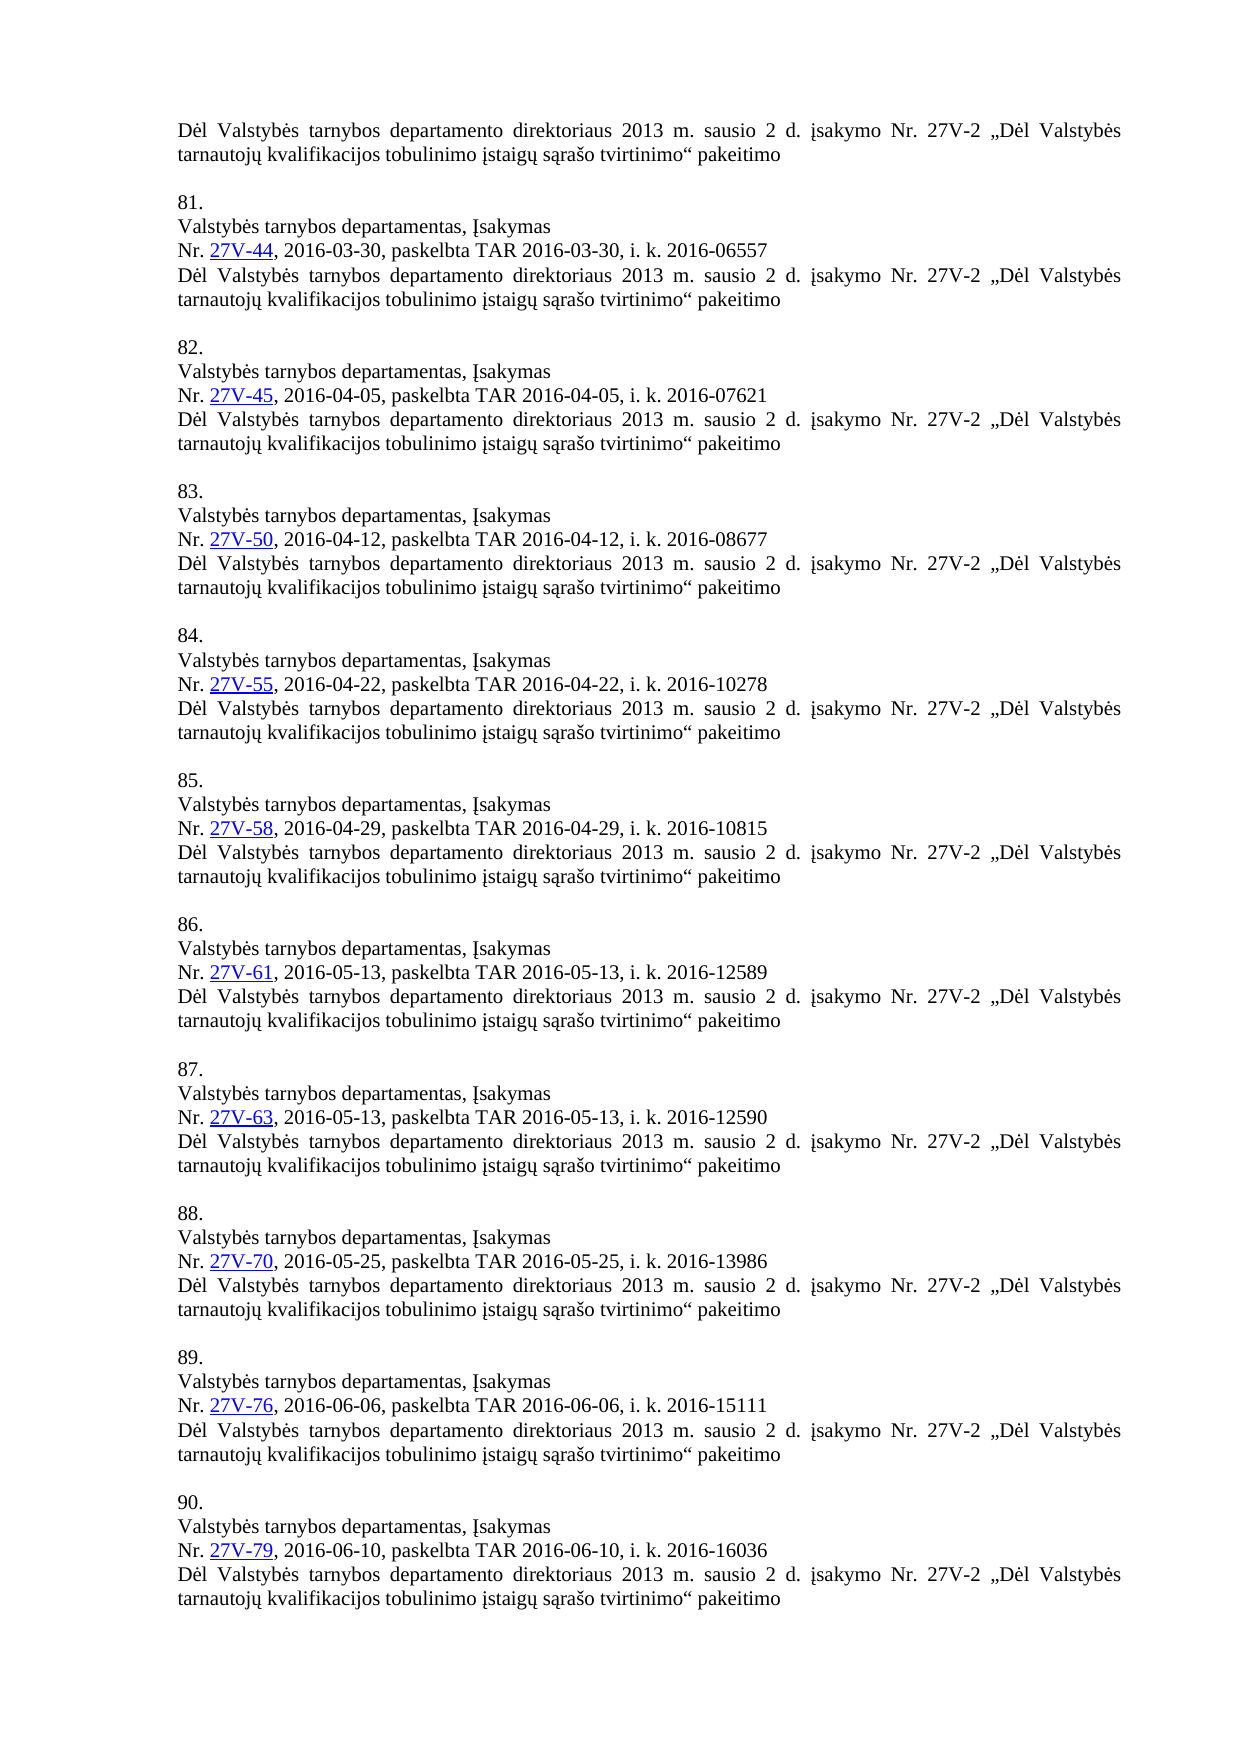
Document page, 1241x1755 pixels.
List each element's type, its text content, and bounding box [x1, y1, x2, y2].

text 85. [177, 768, 1122, 792]
text Nr. 27V-58, 2016-04-29, paskelbta TAR 2016-04-29, i. k. 2016-10815 [177, 816, 1122, 840]
text 84. [177, 623, 1122, 647]
text Valstybės tarnybos departamentas, Įsakymas [177, 214, 1122, 238]
text 81. [177, 190, 1122, 214]
text Dėl Valstybės tarnybos departamento direktoriaus 2013 m. sausio 2 d. įsakymo Nr. 27V-2 „Dėl Valstybės tarnautojų kvalifikacijos tobulinimo įstaigų sąrašo tvirtinimo“ pakeitimo [177, 1129, 1122, 1177]
text Nr. 27V-79, 2016-06-10, paskelbta TAR 2016-06-10, i. k. 2016-16036 [177, 1538, 1122, 1562]
text Nr. 27V-76, 2016-06-06, paskelbta TAR 2016-06-06, i. k. 2016-15111 [177, 1393, 1122, 1417]
text Nr. 27V-61, 2016-05-13, paskelbta TAR 2016-05-13, i. k. 2016-12589 [177, 960, 1122, 984]
text 82. [177, 335, 1122, 359]
text Valstybės tarnybos departamentas, Įsakymas [177, 936, 1122, 960]
text Nr. 27V-44, 2016-03-30, paskelbta TAR 2016-03-30, i. k. 2016-06557 [177, 238, 1122, 262]
text Dėl Valstybės tarnybos departamento direktoriaus 2013 m. sausio 2 d. įsakymo Nr. 27V-2 „Dėl Valstybės tarnautojų kvalifikacijos tobulinimo įstaigų sąrašo tvirtinimo“ pakeitimo [177, 407, 1122, 455]
text Nr. 27V-45, 2016-04-05, paskelbta TAR 2016-04-05, i. k. 2016-07621 [177, 383, 1122, 407]
text 88. [177, 1201, 1122, 1225]
text Dėl Valstybės tarnybos departamento direktoriaus 2013 m. sausio 2 d. įsakymo Nr. 27V-2 „Dėl Valstybės tarnautojų kvalifikacijos tobulinimo įstaigų sąrašo tvirtinimo“ pakeitimo [177, 696, 1122, 744]
text Dėl Valstybės tarnybos departamento direktoriaus 2013 m. sausio 2 d. įsakymo Nr. 27V-2 „Dėl Valstybės tarnautojų kvalifikacijos tobulinimo įstaigų sąrašo tvirtinimo“ pakeitimo [177, 262, 1122, 311]
text 83. [177, 479, 1122, 503]
text Valstybės tarnybos departamentas, Įsakymas [177, 503, 1122, 527]
text Nr. 27V-50, 2016-04-12, paskelbta TAR 2016-04-12, i. k. 2016-08677 [177, 527, 1122, 551]
text Nr. 27V-63, 2016-05-13, paskelbta TAR 2016-05-13, i. k. 2016-12590 [177, 1105, 1122, 1129]
text Dėl Valstybės tarnybos departamento direktoriaus 2013 m. sausio 2 d. įsakymo Nr. 27V-2 „Dėl Valstybės tarnautojų kvalifikacijos tobulinimo įstaigų sąrašo tvirtinimo“ pakeitimo [177, 118, 1122, 166]
text 86. [177, 912, 1122, 936]
text Valstybės tarnybos departamentas, Įsakymas [177, 647, 1122, 672]
text Valstybės tarnybos departamentas, Įsakymas [177, 792, 1122, 816]
text Dėl Valstybės tarnybos departamento direktoriaus 2013 m. sausio 2 d. įsakymo Nr. 27V-2 „Dėl Valstybės tarnautojų kvalifikacijos tobulinimo įstaigų sąrašo tvirtinimo“ pakeitimo [177, 1417, 1122, 1466]
text Dėl Valstybės tarnybos departamento direktoriaus 2013 m. sausio 2 d. įsakymo Nr. 27V-2 „Dėl Valstybės tarnautojų kvalifikacijos tobulinimo įstaigų sąrašo tvirtinimo“ pakeitimo [177, 1562, 1122, 1610]
text 87. [177, 1057, 1122, 1081]
text 90. [177, 1490, 1122, 1514]
text Nr. 27V-70, 2016-05-25, paskelbta TAR 2016-05-25, i. k. 2016-13986 [177, 1249, 1122, 1273]
text Dėl Valstybės tarnybos departamento direktoriaus 2013 m. sausio 2 d. įsakymo Nr. 27V-2 „Dėl Valstybės tarnautojų kvalifikacijos tobulinimo įstaigų sąrašo tvirtinimo“ pakeitimo [177, 551, 1122, 599]
text Dėl Valstybės tarnybos departamento direktoriaus 2013 m. sausio 2 d. įsakymo Nr. 27V-2 „Dėl Valstybės tarnautojų kvalifikacijos tobulinimo įstaigų sąrašo tvirtinimo“ pakeitimo [177, 1273, 1122, 1321]
text 89. [177, 1345, 1122, 1369]
text Nr. 27V-55, 2016-04-22, paskelbta TAR 2016-04-22, i. k. 2016-10278 [177, 672, 1122, 696]
text Valstybės tarnybos departamentas, Įsakymas [177, 1225, 1122, 1249]
text Valstybės tarnybos departamentas, Įsakymas [177, 1514, 1122, 1538]
text Dėl Valstybės tarnybos departamento direktoriaus 2013 m. sausio 2 d. įsakymo Nr. 27V-2 „Dėl Valstybės tarnautojų kvalifikacijos tobulinimo įstaigų sąrašo tvirtinimo“ pakeitimo [177, 840, 1122, 888]
text Valstybės tarnybos departamentas, Įsakymas [177, 1369, 1122, 1393]
text Valstybės tarnybos departamentas, Įsakymas [177, 359, 1122, 383]
text Valstybės tarnybos departamentas, Įsakymas [177, 1081, 1122, 1105]
text Dėl Valstybės tarnybos departamento direktoriaus 2013 m. sausio 2 d. įsakymo Nr. 27V-2 „Dėl Valstybės tarnautojų kvalifikacijos tobulinimo įstaigų sąrašo tvirtinimo“ pakeitimo [177, 984, 1122, 1032]
